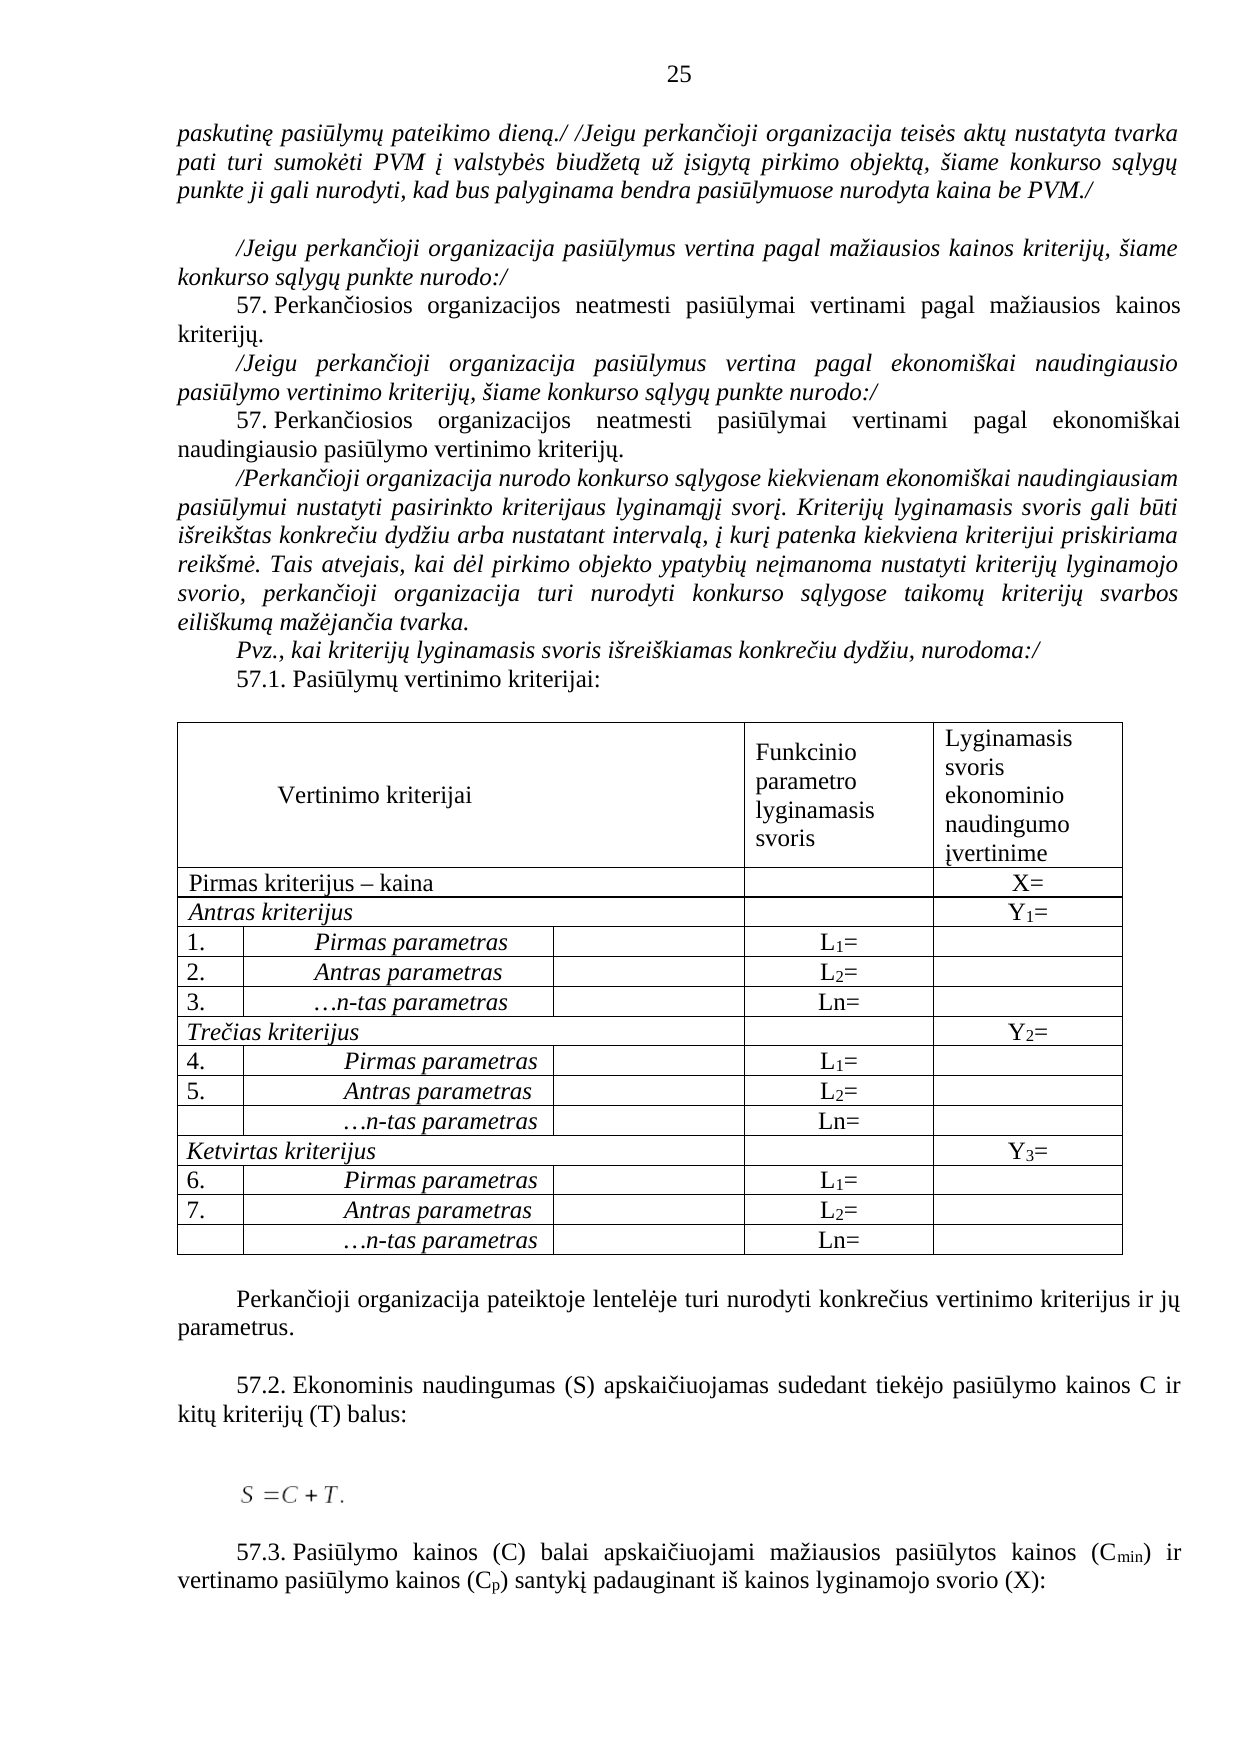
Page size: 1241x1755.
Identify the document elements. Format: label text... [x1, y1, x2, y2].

table_cell [745, 1017, 933, 1045]
table_cell Pirmas parametras [244, 927, 553, 956]
table_cell …n-tas parametras [244, 987, 553, 1016]
table_cell Antras parametras [244, 1076, 553, 1105]
table_cell [934, 1106, 1122, 1135]
table_cell L2= [745, 1076, 933, 1105]
table_cell Antras parametras [244, 957, 553, 986]
text 57.3. Pasiūlymo kainos (C) balai apskaičiuojami mažiausios pasiūlytos kainos (Cmin) ir vertinamo pasiūlymo kainos (Cp) santykį padauginant iš kainos lyginamojo svorio (X): [177, 1537, 1181, 1594]
table_cell [554, 1106, 744, 1135]
table_cell [554, 1195, 744, 1224]
table_cell [554, 927, 744, 956]
table_cell …n-tas parametras [244, 1106, 553, 1135]
text 57.2. Ekonominis naudingumas (S) apskaičiuojamas sudedant tiekėjo pasiūlymo kainos C ir kitų kriterijų (T) balus: [177, 1370, 1181, 1427]
table_cell [745, 1136, 933, 1164]
table_header Lyginamasis svoris ekonominio naudingumo įvertinime [934, 723, 1122, 867]
table_cell [934, 987, 1122, 1016]
table_cell Pirmas parametras [244, 1166, 553, 1194]
table_cell L1= [745, 1046, 933, 1075]
text 57.1. Pasiūlymų vertinimo kriterijai: [177, 664, 1181, 693]
table_cell …n-tas parametras [244, 1225, 553, 1254]
table_cell [178, 1225, 243, 1254]
table_cell [554, 1076, 744, 1105]
table_cell Pirmas parametras [244, 1046, 553, 1075]
text /Jeigu perkančioji organizacija pasiūlymus vertina pagal ekonomiškai naudingiausio pasiūlymo vertinimo kriterijų, šiame konkurso sąlygų punkte nurodo:/ [177, 348, 1181, 406]
table_cell [554, 1225, 744, 1254]
table_header Funkcinio parametro lyginamasis svoris [745, 723, 933, 867]
table_cell [745, 868, 933, 896]
table_cell [934, 1076, 1122, 1105]
table_cell X= [934, 868, 1122, 896]
table_cell L2= [745, 1195, 933, 1224]
table_cell Trečias kriterijus [178, 1017, 744, 1045]
table_cell 3. [178, 987, 243, 1016]
text 57. Perkančiosios organizacijos neatmesti pasiūlymai vertinami pagal mažiausios kainos kriterijų. [177, 291, 1181, 348]
table_cell [745, 898, 933, 926]
table_cell Y3= [934, 1136, 1122, 1164]
table_cell Ketvirtas kriterijus [178, 1136, 744, 1164]
table_cell Ln= [745, 1225, 933, 1254]
table_cell 7. [178, 1195, 243, 1224]
table_header Vertinimo kriterijai [178, 723, 744, 867]
table_cell [934, 957, 1122, 986]
table_cell [554, 1046, 744, 1075]
table_cell [554, 1166, 744, 1194]
table_cell L1= [745, 927, 933, 956]
table_cell L2= [745, 957, 933, 986]
table_cell Ln= [745, 987, 933, 1016]
table_cell Y1= [934, 898, 1122, 926]
table_cell 1. [178, 927, 243, 956]
table_cell 6. [178, 1166, 243, 1194]
table_cell Y2= [934, 1017, 1122, 1045]
table_cell 5. [178, 1076, 243, 1105]
table_cell Antras kriterijus [178, 898, 744, 926]
table_cell [554, 987, 744, 1016]
text /Perkančioji organizacija nurodo konkurso sąlygose kiekvienam ekonomiškai naudingiausiam pasiūlymui nustatyti pasirinkto kriterijaus lyginamąjį svorį. Kriterijų lyginamasis svoris gali būti išreikštas konkrečiu dydžiu arba nustatant intervalą, į kurį patenka kiekviena kriterijui priskiriama reikšmė. Tais atvejais, kai dėl pirkimo objekto ypatybių neįmanoma nustatyti kriterijų lyginamojo svorio, perkančioji organizacija turi nurodyti konkurso sąlygose taikomų kriterijų svarbos eiliškumą mažėjančia tvarka. [177, 463, 1181, 636]
table_cell [934, 1046, 1122, 1075]
table_cell [178, 1106, 243, 1135]
table_cell L1= [745, 1166, 933, 1194]
text Perkančioji organizacija pateiktoje lentelėje turi nurodyti konkrečius vertinimo kriterijus ir jų parametrus. [177, 1284, 1181, 1341]
table_cell Ln= [745, 1106, 933, 1135]
table_cell 4. [178, 1046, 243, 1075]
text 57. Perkančiosios organizacijos neatmesti pasiūlymai vertinami pagal ekonomiškai naudingiausio pasiūlymo vertinimo kriterijų. [177, 406, 1181, 463]
table_cell [934, 1225, 1122, 1254]
text Pvz., kai kriterijų lyginamasis svoris išreiškiamas konkrečiu dydžiu, nurodoma:/ [177, 636, 1181, 664]
text paskutinę pasiūlymų pateikimo dieną./ /Jeigu perkančioji organizacija teisės aktų nustatyta tvarka pati turi sumokėti PVM į valstybės biudžetą už įsigytą pirkimo objektą, šiame konkurso sąlygų punkte ji gali nurodyti, kad bus palyginama bendra pasiūlymuose nurodyta kaina be PVM./ [177, 118, 1181, 204]
text /Jeigu perkančioji organizacija pasiūlymus vertina pagal mažiausios kainos kriterijų, šiame konkurso sąlygų punkte nurodo:/ [177, 233, 1181, 291]
table_cell [934, 927, 1122, 956]
table_cell 2. [178, 957, 243, 986]
table_cell Pirmas kriterijus – kaina [178, 868, 744, 896]
table_cell [934, 1195, 1122, 1224]
text S = C + T. [177, 1456, 1181, 1508]
table_cell [934, 1166, 1122, 1194]
table_cell Antras parametras [244, 1195, 553, 1224]
table_cell [554, 957, 744, 986]
